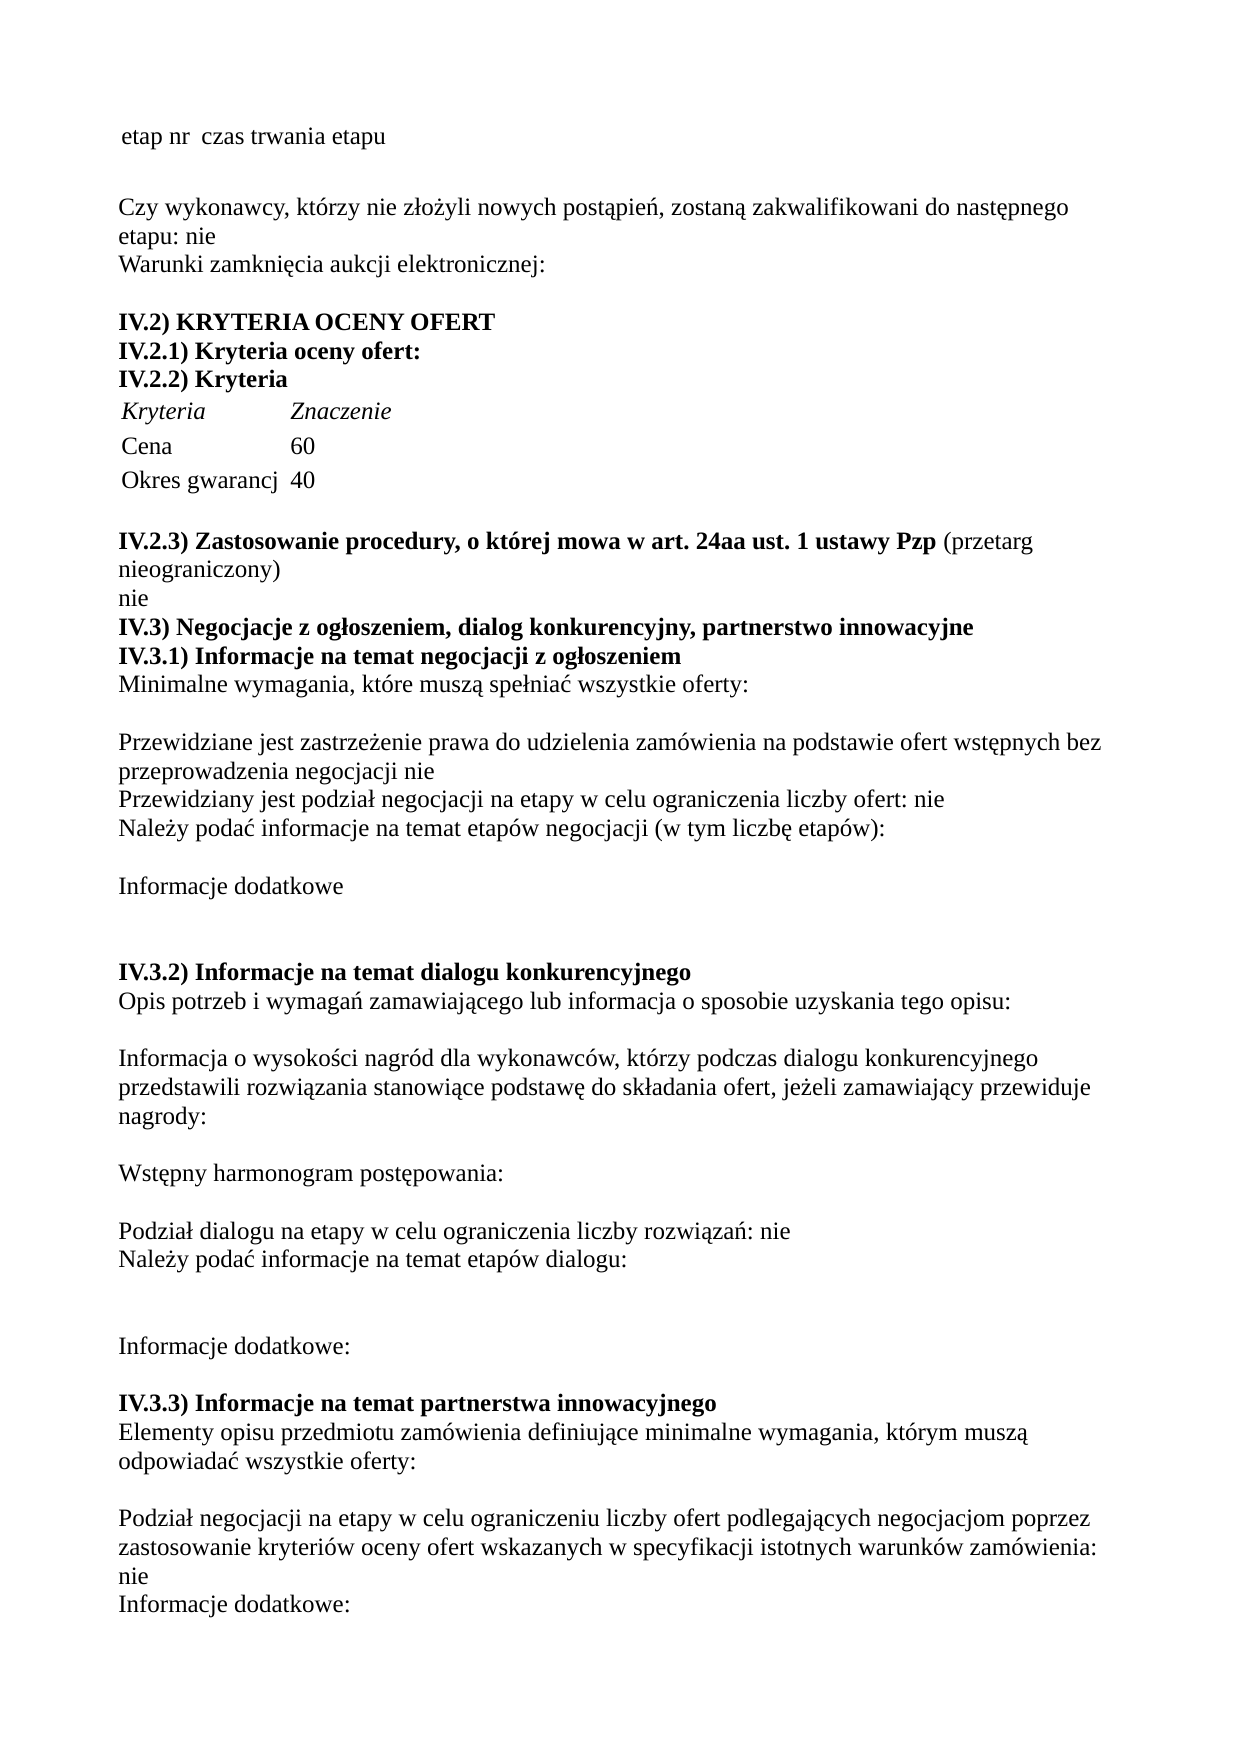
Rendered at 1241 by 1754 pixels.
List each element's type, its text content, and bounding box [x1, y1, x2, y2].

table_cell 60 [287, 428, 404, 462]
table_cell 40 [287, 463, 404, 497]
text IV.2) KRYTERIA OCENY OFERT IV.2.1) Kryteria oceny ofert: IV.2.2) Kryteria [118, 278, 1122, 393]
table_header Kryteria [118, 393, 287, 428]
table_header etap nr [118, 118, 198, 153]
table_cell Okres gwarancj [118, 463, 287, 497]
text Czy wykonawcy, którzy nie złożyli nowych postąpień, zostaną zakwalifikowani do następnego etapu: nie Warunki zamknięcia aukcji elektronicznej: [118, 163, 1122, 278]
table_header czas trwania etapu [198, 118, 396, 153]
table_cell [118, 153, 198, 163]
table_header Znaczenie [287, 393, 404, 428]
table_cell Cena [118, 428, 287, 462]
text IV.2.3) Zastosowanie procedury, o której mowa w art. 24aa ust. 1 ustawy Pzp (przetarg nieograniczony) nie IV.3) Negocjacje z ogłoszeniem, dialog konkurencyjny, partnerstwo innowacyjne IV.3.1) Informacje na temat negocjacji z ogłoszeniem Minimalne wymagania, które muszą spełniać wszystkie oferty: Przewidziane jest zastrzeżenie prawa do udzielenia zamówienia na podstawie ofert wstępnych bez przeprowadzenia negocjacji nie Przewidziany jest podział negocjacji na etapy w celu ograniczenia liczby ofert: nie Należy podać informacje na temat etapów negocjacji (w tym liczbę etapów): Informacje dodatkowe IV.3.2) Informacje na temat dialogu konkurencyjnego Opis potrzeb i wymagań zamawiającego lub informacja o sposobie uzyskania tego opisu: Informacja o wysokości nagród dla wykonawców, którzy podczas dialogu konkurencyjnego przedstawili rozwiązania stanowiące podstawę do składania ofert, jeżeli zamawiający przewiduje nagrody: Wstępny harmonogram postępowania: Podział dialogu na etapy w celu ograniczenia liczby rozwiązań: nie Należy podać informacje na temat etapów dialogu: Informacje dodatkowe: IV.3.3) Informacje na temat partnerstwa innowacyjnego Elementy opisu przedmiotu zamówienia definiujące minimalne wymagania, którym muszą odpowiadać wszystkie oferty: Podział negocjacji na etapy w celu ograniczeniu liczby ofert podlegających negocjacjom poprzez zastosowanie kryteriów oceny ofert wskazanych w specyfikacji istotnych warunków zamówienia: nie Informacje dodatkowe: [118, 497, 1122, 1618]
table_cell [198, 153, 396, 163]
